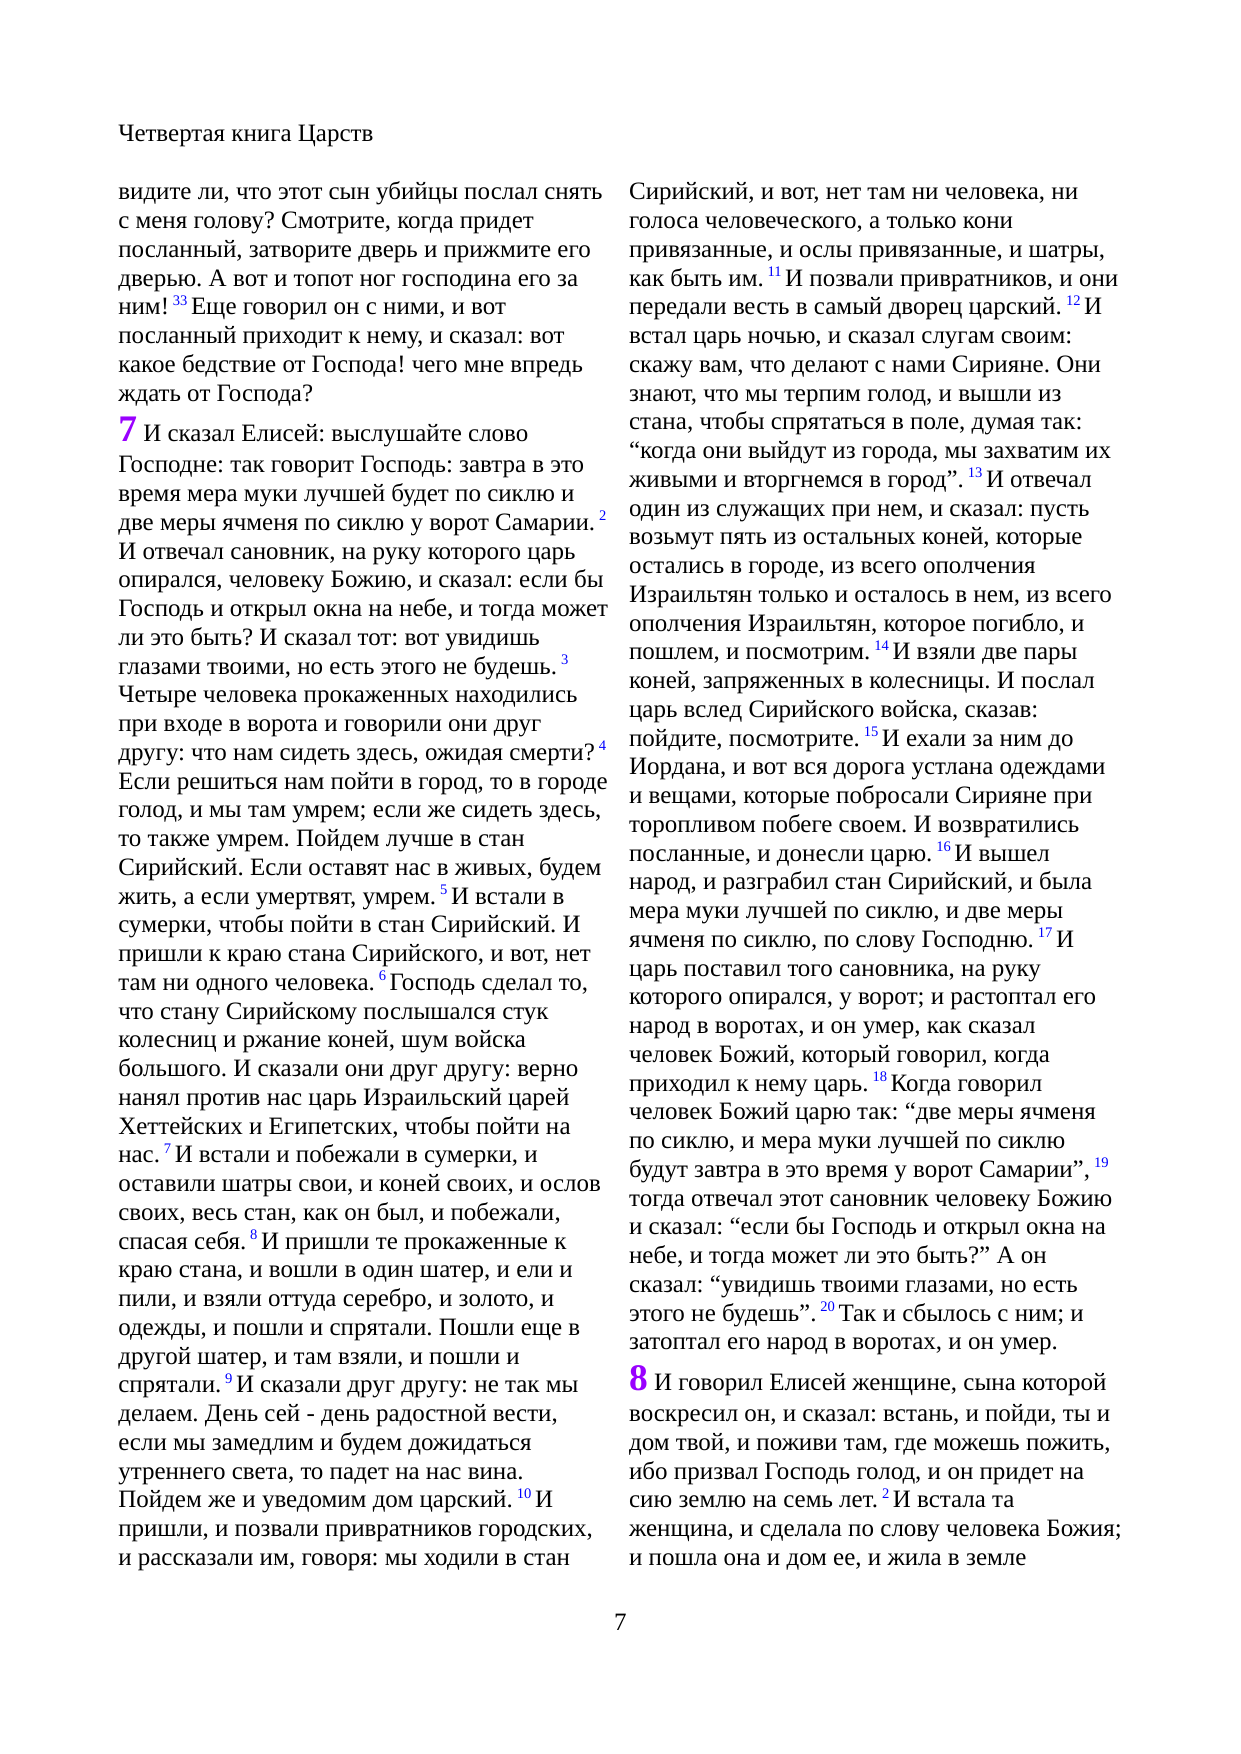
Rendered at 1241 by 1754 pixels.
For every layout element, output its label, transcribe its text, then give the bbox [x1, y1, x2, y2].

text видите ли, что этот сын убийцы послал снять с меня голову? Смотрите, когда придет посланный, затворите дверь и прижмите его дверью. А вот и топот ног господина его за ним! 33 Еще говорил он с ними, и вот посланный приходит к нему, и сказал: вот какое бедствие от Господа! чего мне впредь ждать от Господа? [118, 176, 611, 406]
text 8 И говорил Елисей женщине, сына которой воскресил он, и сказал: встань, и пойди, ты и дом твой, и поживи там, где можешь пожить, ибо призвал Господь голод, и он придет на сию землю на семь лет. 2 И встала та женщина, и сделала по слову человека Божия; и пошла она и дом ее, и жила в земле [629, 1355, 1122, 1571]
text Сирийский, и вот, нет там ни человека, ни голоса человеческого, а только кони привязанные, и ослы привязанные, и шатры, как быть им. 11 И позвали привратников, и они передали весть в самый дворец царский. 12 И встал царь ночью, и сказал слугам своим: скажу вам, что делают с нами Сирияне. Они знают, что мы терпим голод, и вышли из стана, чтобы спрятаться в поле, думая так: “когда они выйдут из города, мы захватим их живыми и вторгнемся в город”. 13 И отвечал один из служащих при нем, и сказал: пусть возьмут пять из остальных коней, которые остались в городе, из всего ополчения Израильтян только и осталось в нем, из всего ополчения Израильтян, которое погибло, и пошлем, и посмотрим. 14 И взяли две пары коней, запряженных в колесницы. И послал царь вслед Сирийского войска, сказав: пойдите, посмотрите. 15 И ехали за ним до Иордана, и вот вся дорога устлана одеждами и вещами, которые побросали Сирияне при торопливом побеге своем. И возвратились посланные, и донесли царю. 16 И вышел народ, и разграбил стан Сирийский, и была мера муки лучшей по сиклю, и две меры ячменя по сиклю, по слову Господню. 17 И царь поставил того сановника, на руку которого опирался, у ворот; и растоптал его народ в воротах, и он умер, как сказал человек Божий, который говорил, когда приходил к нему царь. 18 Когда говорил человек Божий царю так: “две меры ячменя по сиклю, и мера муки лучшей по сиклю будут завтра в это время у ворот Самарии”, 19 тогда отвечал этот сановник человеку Божию и сказал: “если бы Господь и открыл окна на небе, и тогда может ли это быть?” А он сказал: “увидишь твоими глазами, но есть этого не будешь”. 20 Так и сбылось с ним; и затоптал его народ в воротах, и он умер. [629, 176, 1122, 1355]
text 7 И сказал Елисей: выслушайте слово Господне: так говорит Господь: завтра в это время мера муки лучшей будет по сиклю и две меры ячменя по сиклю у ворот Самарии. 2 И отвечал сановник, на руку которого царь опирался, человеку Божию, и сказал: если бы Господь и открыл окна на небе, и тогда может ли это быть? И сказал тот: вот увидишь глазами твоими, но есть этого не будешь. 3 Четыре человека прокаженных находились при входе в ворота и говорили они друг другу: что нам сидеть здесь, ожидая смерти? 4 Если решиться нам пойти в город, то в городе голод, и мы там умрем; если же сидеть здесь, то также умрем. Пойдем лучше в стан Сирийский. Если оставят нас в живых, будем жить, а если умертвят, умрем. 5 И встали в сумерки, чтобы пойти в стан Сирийский. И пришли к краю стана Сирийского, и вот, нет там ни одного человека. 6 Господь сделал то, что стану Сирийскому послышался стук колесниц и ржание коней, шум войска большого. И сказали они друг другу: верно нанял против нас царь Израильский царей Хеттейских и Египетских, чтобы пойти на нас. 7 И встали и побежали в сумерки, и оставили шатры свои, и коней своих, и ослов своих, весь стан, как он был, и побежали, спасая себя. 8 И пришли те прокаженные к краю стана, и вошли в один шатер, и ели и пили, и взяли оттуда серебро, и золото, и одежды, и пошли и спрятали. Пошли еще в другой шатер, и там взяли, и пошли и спрятали. 9 И сказали друг другу: не так мы делаем. День сей - день радостной вести, если мы замедлим и будем дожидаться утреннего света, то падет на нас вина. Пойдем же и уведомим дом царский. 10 И пришли, и позвали привратников городских, и рассказали им, говоря: мы ходили в стан [118, 406, 611, 1571]
